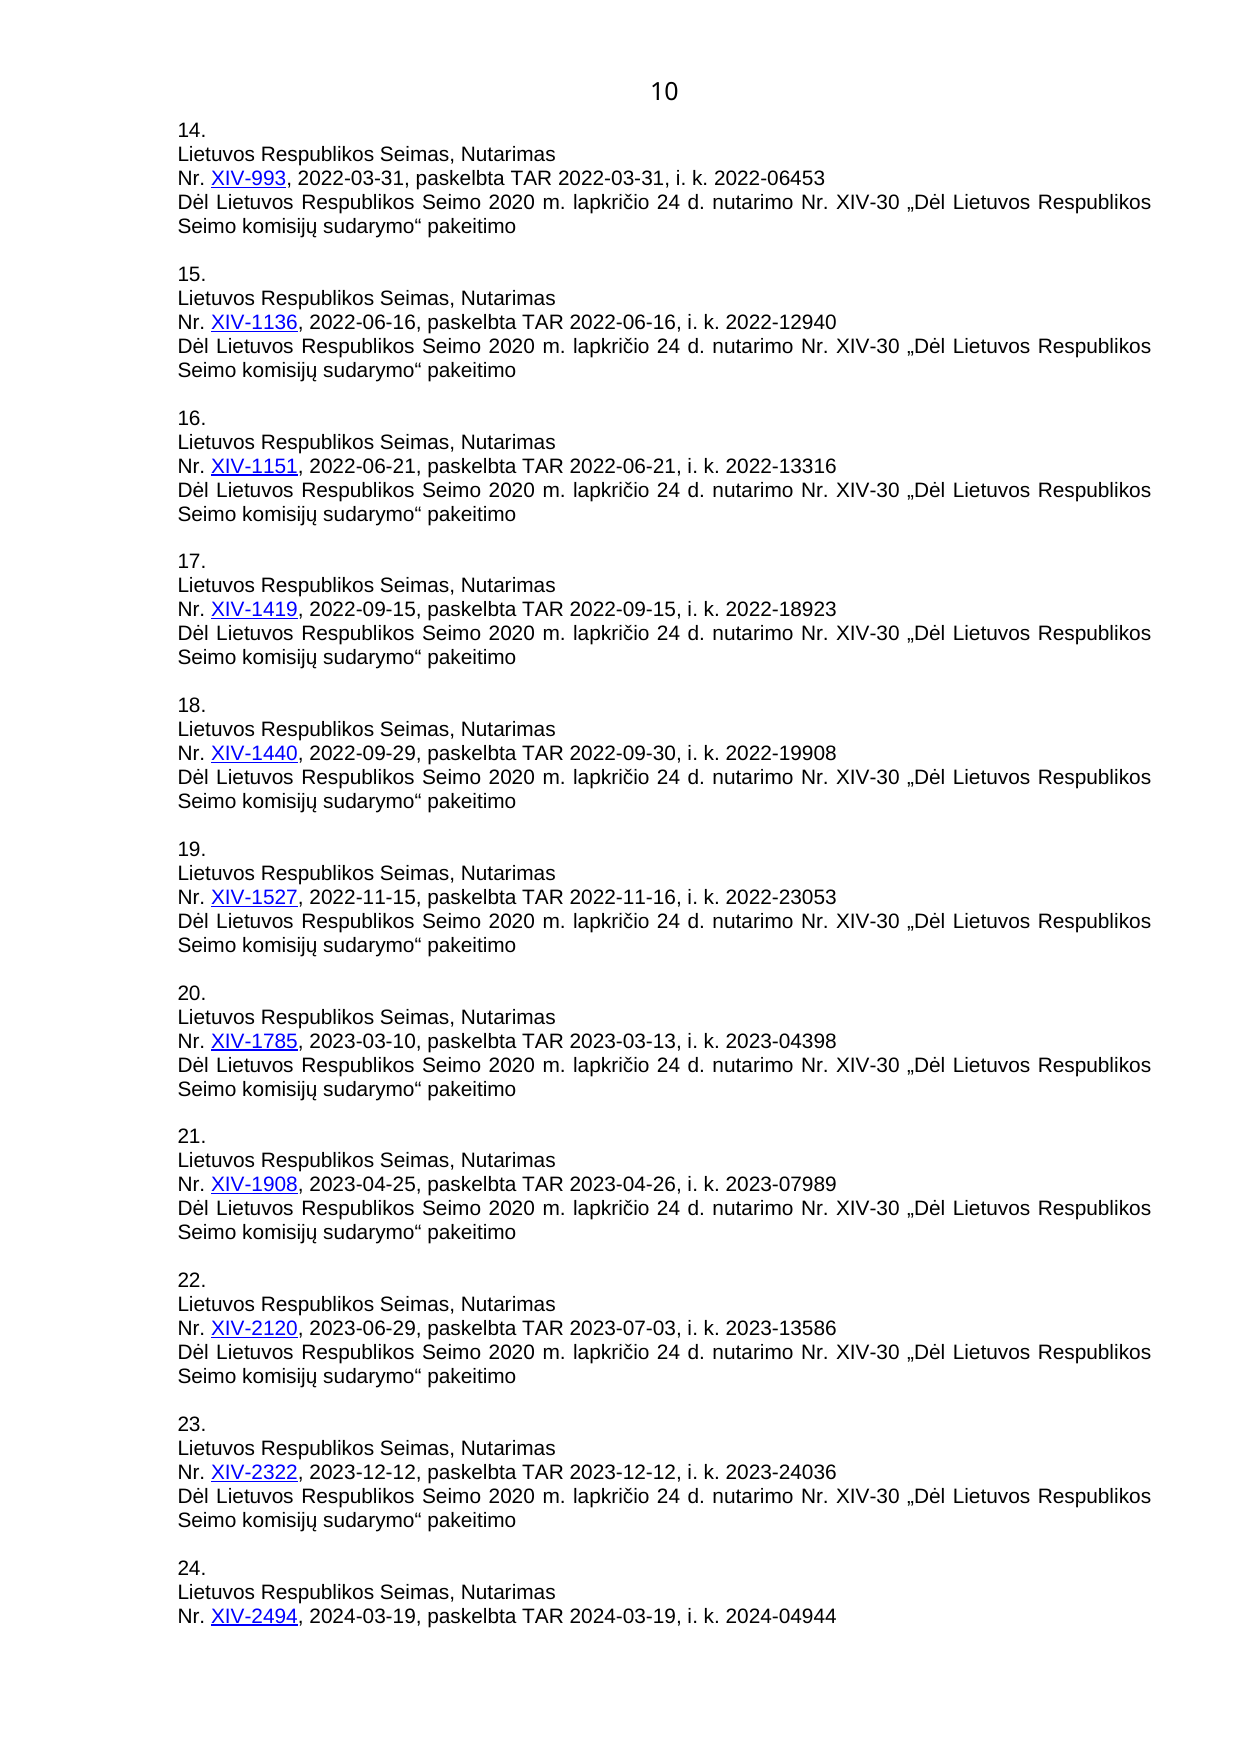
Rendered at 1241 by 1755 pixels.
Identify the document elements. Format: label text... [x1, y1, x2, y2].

text Nr. XIV-1908, 2023-04-25, paskelbta TAR 2023-04-26, i. k. 2023-07989 [177, 1172, 1152, 1196]
text 19. [177, 837, 1152, 861]
text Lietuvos Respublikos Seimas, Nutarimas [177, 717, 1152, 741]
text Dėl Lietuvos Respublikos Seimo 2020 m. lapkričio 24 d. nutarimo Nr. XIV-30 „Dėl Lietuvos Respublikos Seimo komisijų sudarymo“ pakeitimo [177, 1196, 1152, 1244]
text 15. [177, 262, 1152, 286]
text Dėl Lietuvos Respublikos Seimo 2020 m. lapkričio 24 d. nutarimo Nr. XIV-30 „Dėl Lietuvos Respublikos Seimo komisijų sudarymo“ pakeitimo [177, 477, 1152, 525]
text 20. [177, 981, 1152, 1004]
text Nr. XIV-2120, 2023-06-29, paskelbta TAR 2023-07-03, i. k. 2023-13586 [177, 1316, 1152, 1340]
text Nr. XIV-993, 2022-03-31, paskelbta TAR 2022-03-31, i. k. 2022-06453 [177, 166, 1152, 190]
text Nr. XIV-1419, 2022-09-15, paskelbta TAR 2022-09-15, i. k. 2022-18923 [177, 597, 1152, 621]
text Lietuvos Respublikos Seimas, Nutarimas [177, 142, 1152, 166]
text Lietuvos Respublikos Seimas, Nutarimas [177, 1004, 1152, 1028]
text Dėl Lietuvos Respublikos Seimo 2020 m. lapkričio 24 d. nutarimo Nr. XIV-30 „Dėl Lietuvos Respublikos Seimo komisijų sudarymo“ pakeitimo [177, 1484, 1152, 1532]
text Nr. XIV-1151, 2022-06-21, paskelbta TAR 2022-06-21, i. k. 2022-13316 [177, 453, 1152, 477]
text Lietuvos Respublikos Seimas, Nutarimas [177, 861, 1152, 885]
text 23. [177, 1412, 1152, 1436]
text 24. [177, 1556, 1152, 1579]
text Dėl Lietuvos Respublikos Seimo 2020 m. lapkričio 24 d. nutarimo Nr. XIV-30 „Dėl Lietuvos Respublikos Seimo komisijų sudarymo“ pakeitimo [177, 334, 1152, 382]
text Dėl Lietuvos Respublikos Seimo 2020 m. lapkričio 24 d. nutarimo Nr. XIV-30 „Dėl Lietuvos Respublikos Seimo komisijų sudarymo“ pakeitimo [177, 909, 1152, 957]
text Lietuvos Respublikos Seimas, Nutarimas [177, 429, 1152, 453]
text Lietuvos Respublikos Seimas, Nutarimas [177, 1292, 1152, 1316]
text Dėl Lietuvos Respublikos Seimo 2020 m. lapkričio 24 d. nutarimo Nr. XIV-30 „Dėl Lietuvos Respublikos Seimo komisijų sudarymo“ pakeitimo [177, 1052, 1152, 1100]
text Nr. XIV-2494, 2024-03-19, paskelbta TAR 2024-03-19, i. k. 2024-04944 [177, 1603, 1152, 1627]
text Dėl Lietuvos Respublikos Seimo 2020 m. lapkričio 24 d. nutarimo Nr. XIV-30 „Dėl Lietuvos Respublikos Seimo komisijų sudarymo“ pakeitimo [177, 621, 1152, 669]
text 14. [177, 118, 1152, 142]
text Dėl Lietuvos Respublikos Seimo 2020 m. lapkričio 24 d. nutarimo Nr. XIV-30 „Dėl Lietuvos Respublikos Seimo komisijų sudarymo“ pakeitimo [177, 765, 1152, 813]
text Lietuvos Respublikos Seimas, Nutarimas [177, 573, 1152, 597]
text Dėl Lietuvos Respublikos Seimo 2020 m. lapkričio 24 d. nutarimo Nr. XIV-30 „Dėl Lietuvos Respublikos Seimo komisijų sudarymo“ pakeitimo [177, 1340, 1152, 1388]
text 22. [177, 1268, 1152, 1292]
text Lietuvos Respublikos Seimas, Nutarimas [177, 1436, 1152, 1460]
text 21. [177, 1124, 1152, 1148]
text Nr. XIV-1785, 2023-03-10, paskelbta TAR 2023-03-13, i. k. 2023-04398 [177, 1028, 1152, 1052]
text 16. [177, 406, 1152, 429]
text 18. [177, 693, 1152, 717]
text Lietuvos Respublikos Seimas, Nutarimas [177, 1148, 1152, 1172]
text Lietuvos Respublikos Seimas, Nutarimas [177, 286, 1152, 310]
text Nr. XIV-1440, 2022-09-29, paskelbta TAR 2022-09-30, i. k. 2022-19908 [177, 741, 1152, 765]
text Nr. XIV-1136, 2022-06-16, paskelbta TAR 2022-06-16, i. k. 2022-12940 [177, 310, 1152, 334]
text Nr. XIV-1527, 2022-11-15, paskelbta TAR 2022-11-16, i. k. 2022-23053 [177, 885, 1152, 909]
text Lietuvos Respublikos Seimas, Nutarimas [177, 1579, 1152, 1603]
text 17. [177, 549, 1152, 573]
text Dėl Lietuvos Respublikos Seimo 2020 m. lapkričio 24 d. nutarimo Nr. XIV-30 „Dėl Lietuvos Respublikos Seimo komisijų sudarymo“ pakeitimo [177, 190, 1152, 238]
text Nr. XIV-2322, 2023-12-12, paskelbta TAR 2023-12-12, i. k. 2023-24036 [177, 1460, 1152, 1484]
